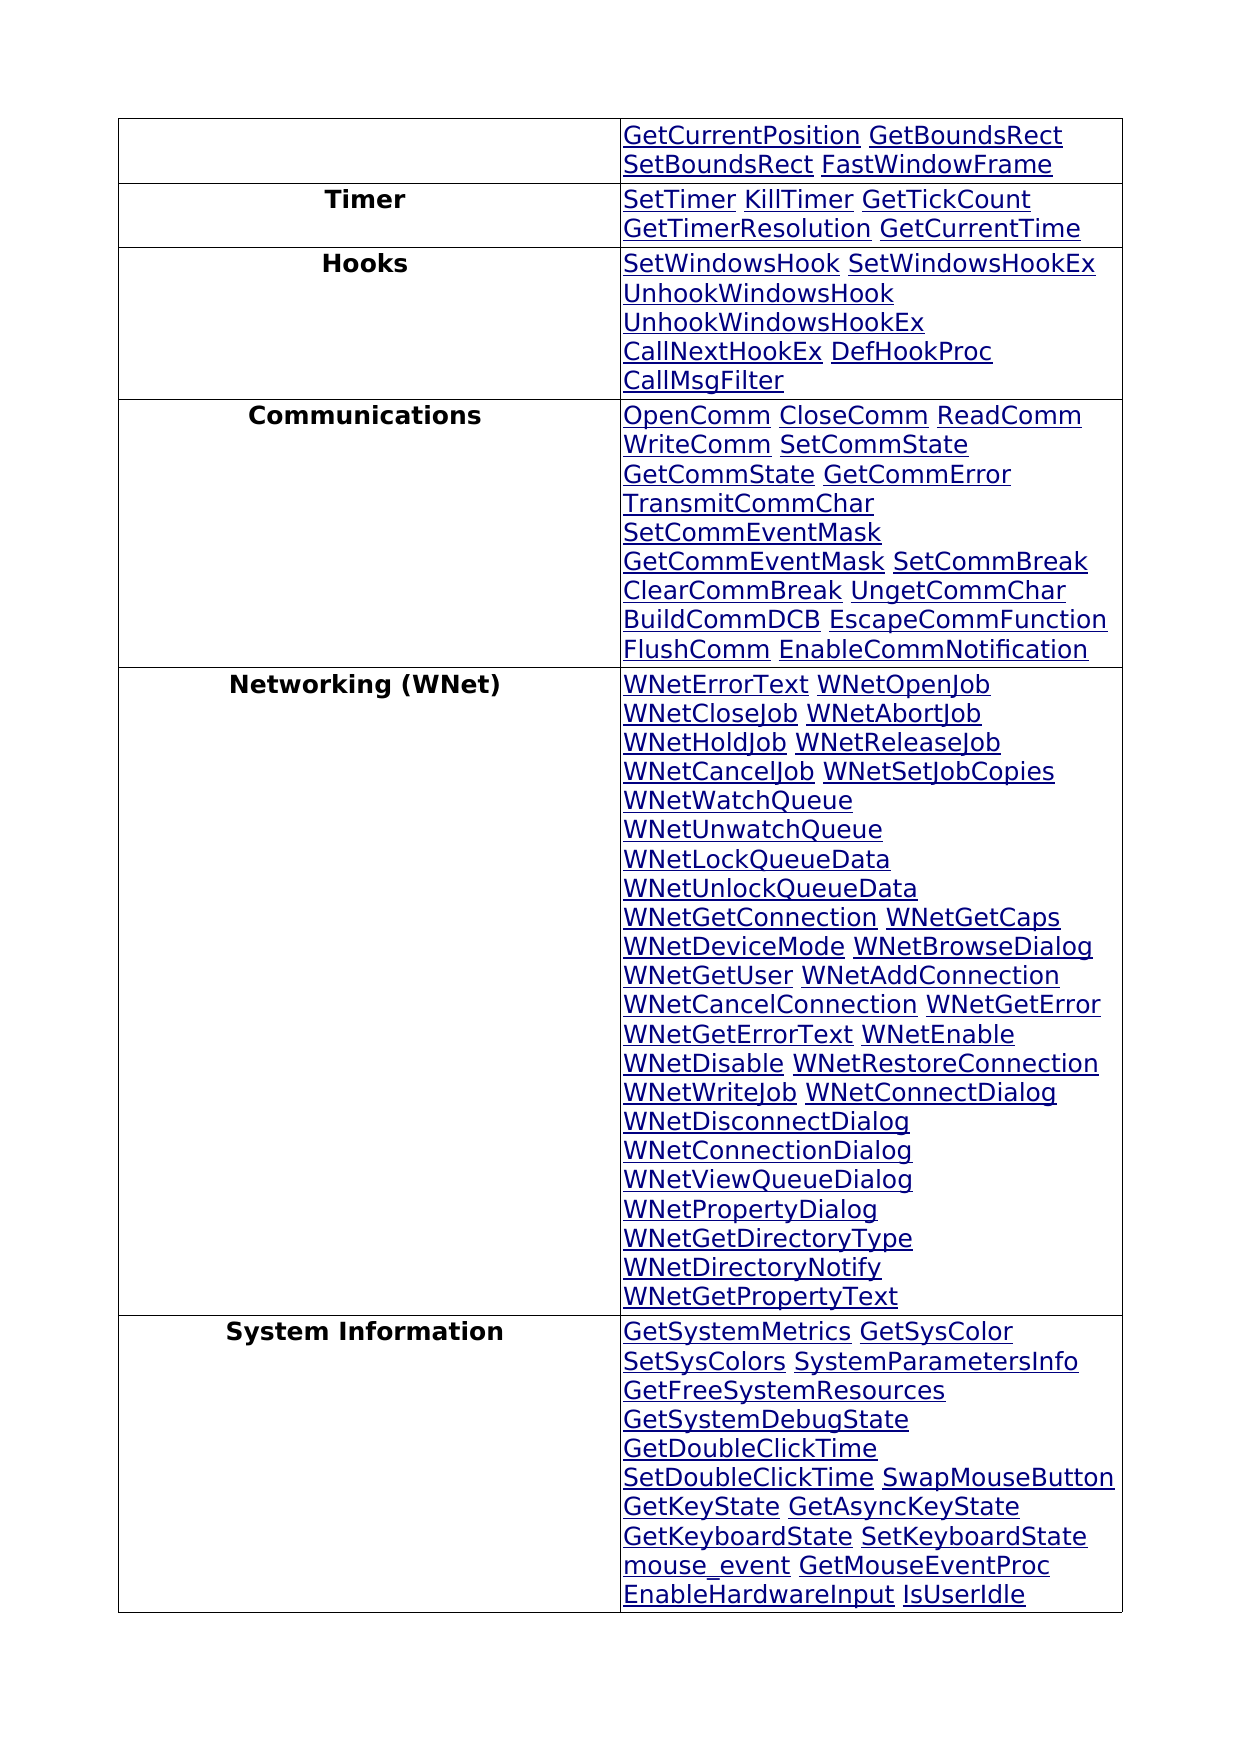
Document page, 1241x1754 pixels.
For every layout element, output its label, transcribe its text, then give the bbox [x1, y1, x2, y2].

table_cell WNetErrorText WNetOpenJob WNetCloseJob WNetAbortJob WNetHoldJob WNetReleaseJob WNetCancelJob WNetSetJobCopies WNetWatchQueue WNetUnwatchQueue WNetLockQueueData WNetUnlockQueueData WNetGetConnection WNetGetCaps WNetDeviceMode WNetBrowseDialog WNetGetUser WNetAddConnection WNetCancelConnection WNetGetError WNetGetErrorText WNetEnable WNetDisable WNetRestoreConnection WNetWriteJob WNetConnectDialog WNetDisconnectDialog WNetConnectionDialog WNetViewQueueDialog WNetPropertyDialog WNetGetDirectoryType WNetDirectoryNotify WNetGetPropertyText [621, 668, 1122, 1314]
table_cell Communications [119, 400, 620, 667]
table_cell OpenComm CloseComm ReadComm WriteComm SetCommState GetCommState GetCommError TransmitCommChar SetCommEventMask GetCommEventMask SetCommBreak ClearCommBreak UngetCommChar BuildCommDCB EscapeCommFunction FlushComm EnableCommNotification [621, 400, 1122, 667]
table_cell Networking (WNet) [119, 668, 620, 1314]
table_cell [119, 119, 620, 182]
table_cell SetTimer KillTimer GetTickCount GetTimerResolution GetCurrentTime [621, 184, 1122, 247]
table_cell SetWindowsHook SetWindowsHookEx UnhookWindowsHook UnhookWindowsHookEx CallNextHookEx DefHookProc CallMsgFilter [621, 248, 1122, 398]
table_cell Hooks [119, 248, 620, 398]
table_cell Timer [119, 184, 620, 247]
table_cell GetCurrentPosition GetBoundsRect SetBoundsRect FastWindowFrame [621, 119, 1122, 182]
table_cell System Information [119, 1316, 620, 1612]
table_cell GetSystemMetrics GetSysColor SetSysColors SystemParametersInfo GetFreeSystemResources GetSystemDebugState GetDoubleClickTime SetDoubleClickTime SwapMouseButton GetKeyState GetAsyncKeyState GetKeyboardState SetKeyboardState mouse_event GetMouseEventProc EnableHardwareInput IsUserIdle [621, 1316, 1122, 1612]
